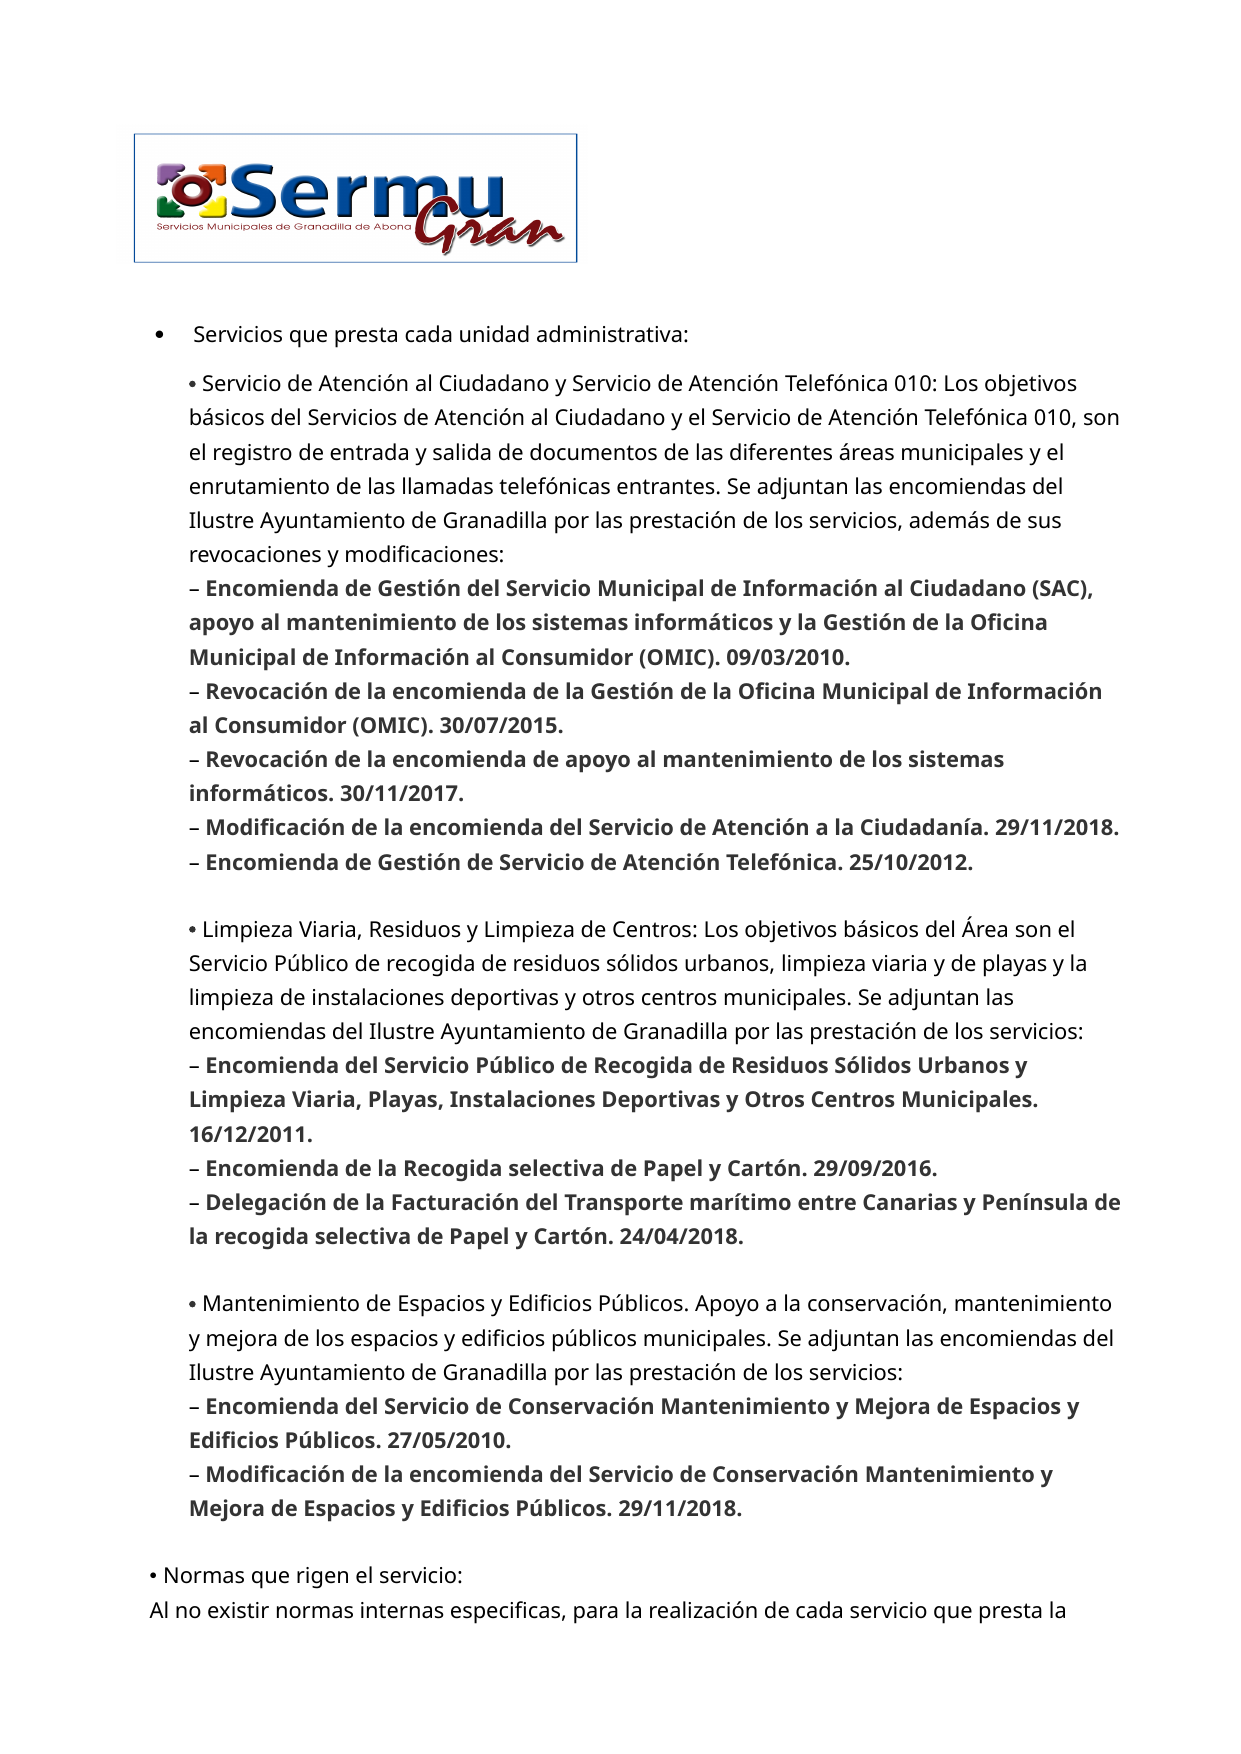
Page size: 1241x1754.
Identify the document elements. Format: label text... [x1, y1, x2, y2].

list Limpieza Viaria, Residuos y Limpieza de Centros: Los objetivos básicos del Área son el Servicio Público de recogida de residuos sólidos urbanos, limpieza viaria y de playas y la limpieza de instalaciones deportivas y otros centros municipales. Se adjuntan las encomiendas del Ilustre Ayuntamiento de Granadilla por las prestación de los servicios: – Encomienda del Servicio Público de Recogida de Residuos Sólidos Urbanos y Limpieza Viaria, Playas, Instalaciones Deportivas y Otros Centros Municipales. 16/12/2011. – Encomienda de la Recogida selectiva de Papel y Cartón. 29/09/2016. – Delegación de la Facturación del Transporte marítimo entre Canarias y Península de la recogida selectiva de Papel y Cartón. 24/04/2018. [118, 914, 1122, 1251]
list Servicios que presta cada unidad administrativa: [156, 319, 1122, 349]
list Servicio de Atención al Ciudadano y Servicio de Atención Telefónica 010: Los objetivos básicos del Servicios de Atención al Ciudadano y el Servicio de Atención Telefónica 010, son el registro de entrada y salida de documentos de las diferentes áreas municipales y el enrutamiento de las llamadas telefónicas entrantes. Se adjuntan las encomiendas del Ilustre Ayuntamiento de Granadilla por las prestación de los servicios, además de sus revocaciones y modificaciones: – Encomienda de Gestión del Servicio Municipal de Información al Ciudadano (SAC), apoyo al mantenimiento de los sistemas informáticos y la Gestión de la Oficina Municipal de Información al Consumidor (OMIC). 09/03/2010. – Revocación de la encomienda de la Gestión de la Oficina Municipal de Información al Consumidor (OMIC). 30/07/2015. – Revocación de la encomienda de apoyo al mantenimiento de los sistemas informáticos. 30/11/2017. – Modificación de la encomienda del Servicio de Atención a la Ciudadanía. 29/11/2018. – Encomienda de Gestión de Servicio de Atención Telefónica. 25/10/2012. [118, 368, 1122, 876]
picture [116, 124, 588, 264]
list Normas que rigen el servicio: Al no existir normas internas especificas, para la realización de cada servicio que presta la [118, 1561, 1122, 1624]
list Mantenimiento de Espacios y Edificios Públicos. Apoyo a la conservación, mantenimiento y mejora de los espacios y edificios públicos municipales. Se adjuntan las encomiendas del Ilustre Ayuntamiento de Granadilla por las prestación de los servicios: – Encomienda del Servicio de Conservación Mantenimiento y Mejora de Espacios y Edificios Públicos. 27/05/2010. – Modificación de la encomienda del Servicio de Conservación Mantenimiento y Mejora de Espacios y Edificios Públicos. 29/11/2018. [118, 1288, 1122, 1523]
